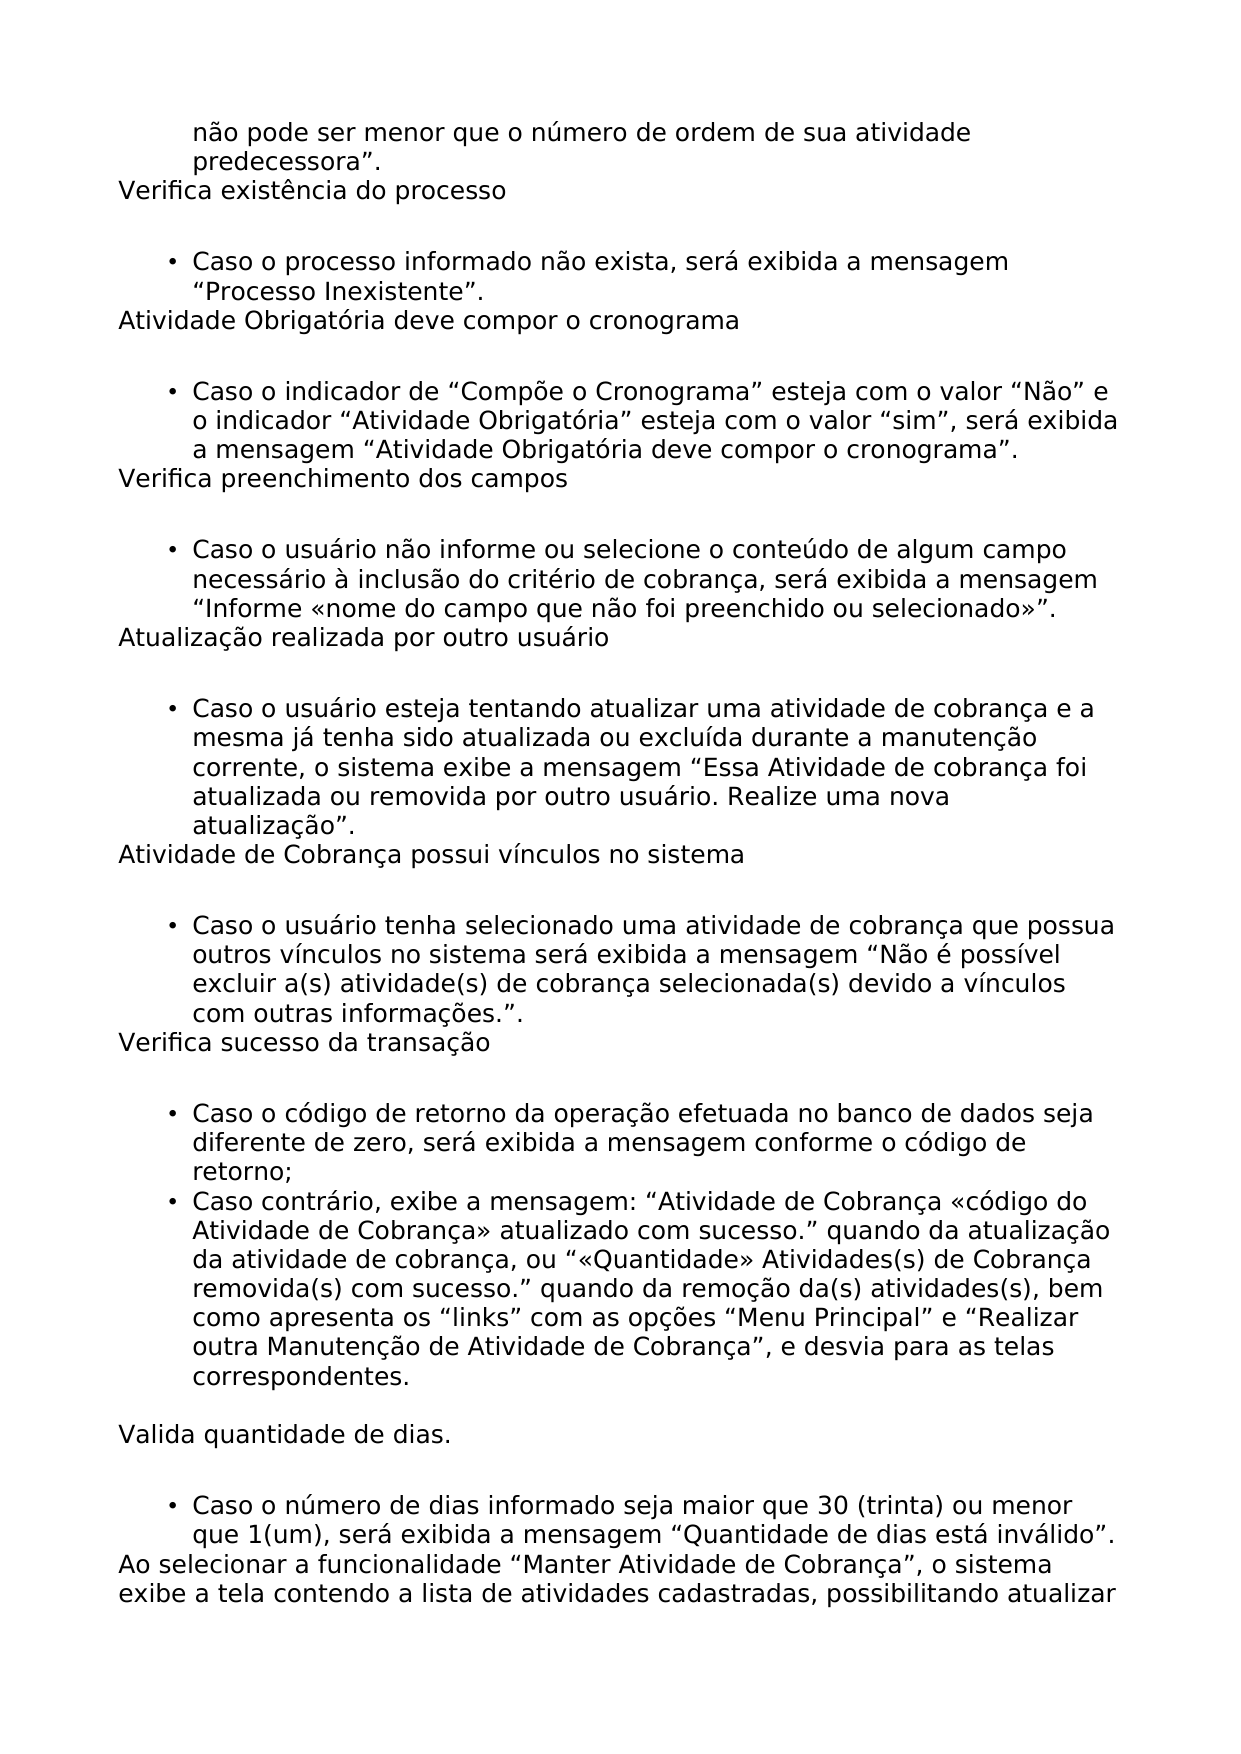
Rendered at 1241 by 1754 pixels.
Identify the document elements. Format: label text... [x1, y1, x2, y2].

list Caso contrário, exibe a mensagem: “Atividade de Cobrança «código do Atividade de Cobrança» atualizado com sucesso.” quando da atualização da atividade de cobrança, ou “«Quantidade» Atividades(s) de Cobrança removida(s) com sucesso.” quando da remoção da(s) atividades(s), bem como apresenta os “links” com as opções “Menu Principal” e “Realizar outra Manutenção de Atividade de Cobrança”, e desvia para as telas correspondentes. [177, 1187, 1122, 1391]
text Atualização realizada por outro usuário [118, 623, 1122, 652]
list Caso o usuário não informe ou selecione o conteúdo de algum campo necessário à inclusão do critério de cobrança, será exibida a mensagem “Informe «nome do campo que não foi preenchido ou selecionado»”. [177, 536, 1122, 623]
text Atividade Obrigatória deve compor o cronograma [118, 306, 1122, 335]
list Caso o indicador de “Compõe o Cronograma” esteja com o valor “Não” e o indicador “Atividade Obrigatória” esteja com o valor “sim”, será exibida a mensagem “Atividade Obrigatória deve compor o cronograma”. [177, 377, 1122, 464]
text Ao selecionar a funcionalidade “Manter Atividade de Cobrança”, o sistema exibe a tela contendo a lista de atividades cadastradas, possibilitando atualizar [118, 1550, 1122, 1608]
text Atividade de Cobrança possui vínculos no sistema [118, 840, 1122, 869]
text Valida quantidade de dias. [118, 1420, 1122, 1449]
list Caso o usuário tenha selecionado uma atividade de cobrança que possua outros vínculos no sistema será exibida a mensagem “Não é possível excluir a(s) atividade(s) de cobrança selecionada(s) devido a vínculos com outras informações.”. [177, 911, 1122, 1028]
list Caso o código de retorno da operação efetuada no banco de dados seja diferente de zero, será exibida a mensagem conforme o código de retorno; [177, 1099, 1122, 1187]
text Verifica existência do processo [118, 176, 1122, 206]
list Caso o número de dias informado seja maior que 30 (trinta) ou menor que 1(um), será exibida a mensagem “Quantidade de dias está inválido”. [177, 1491, 1122, 1550]
text Verifica preenchimento dos campos [118, 464, 1122, 494]
list Caso o processo informado não exista, será exibida a mensagem “Processo Inexistente”. [177, 248, 1122, 306]
list não pode ser menor que o número de ordem de sua atividade predecessora”. [177, 118, 1122, 176]
text Verifica sucesso da transação [118, 1028, 1122, 1057]
list Caso o usuário esteja tentando atualizar uma atividade de cobrança e a mesma já tenha sido atualizada ou excluída durante a manutenção corrente, o sistema exibe a mensagem “Essa Atividade de cobrança foi atualizada ou removida por outro usuário. Realize uma nova atualização”. [177, 694, 1122, 840]
